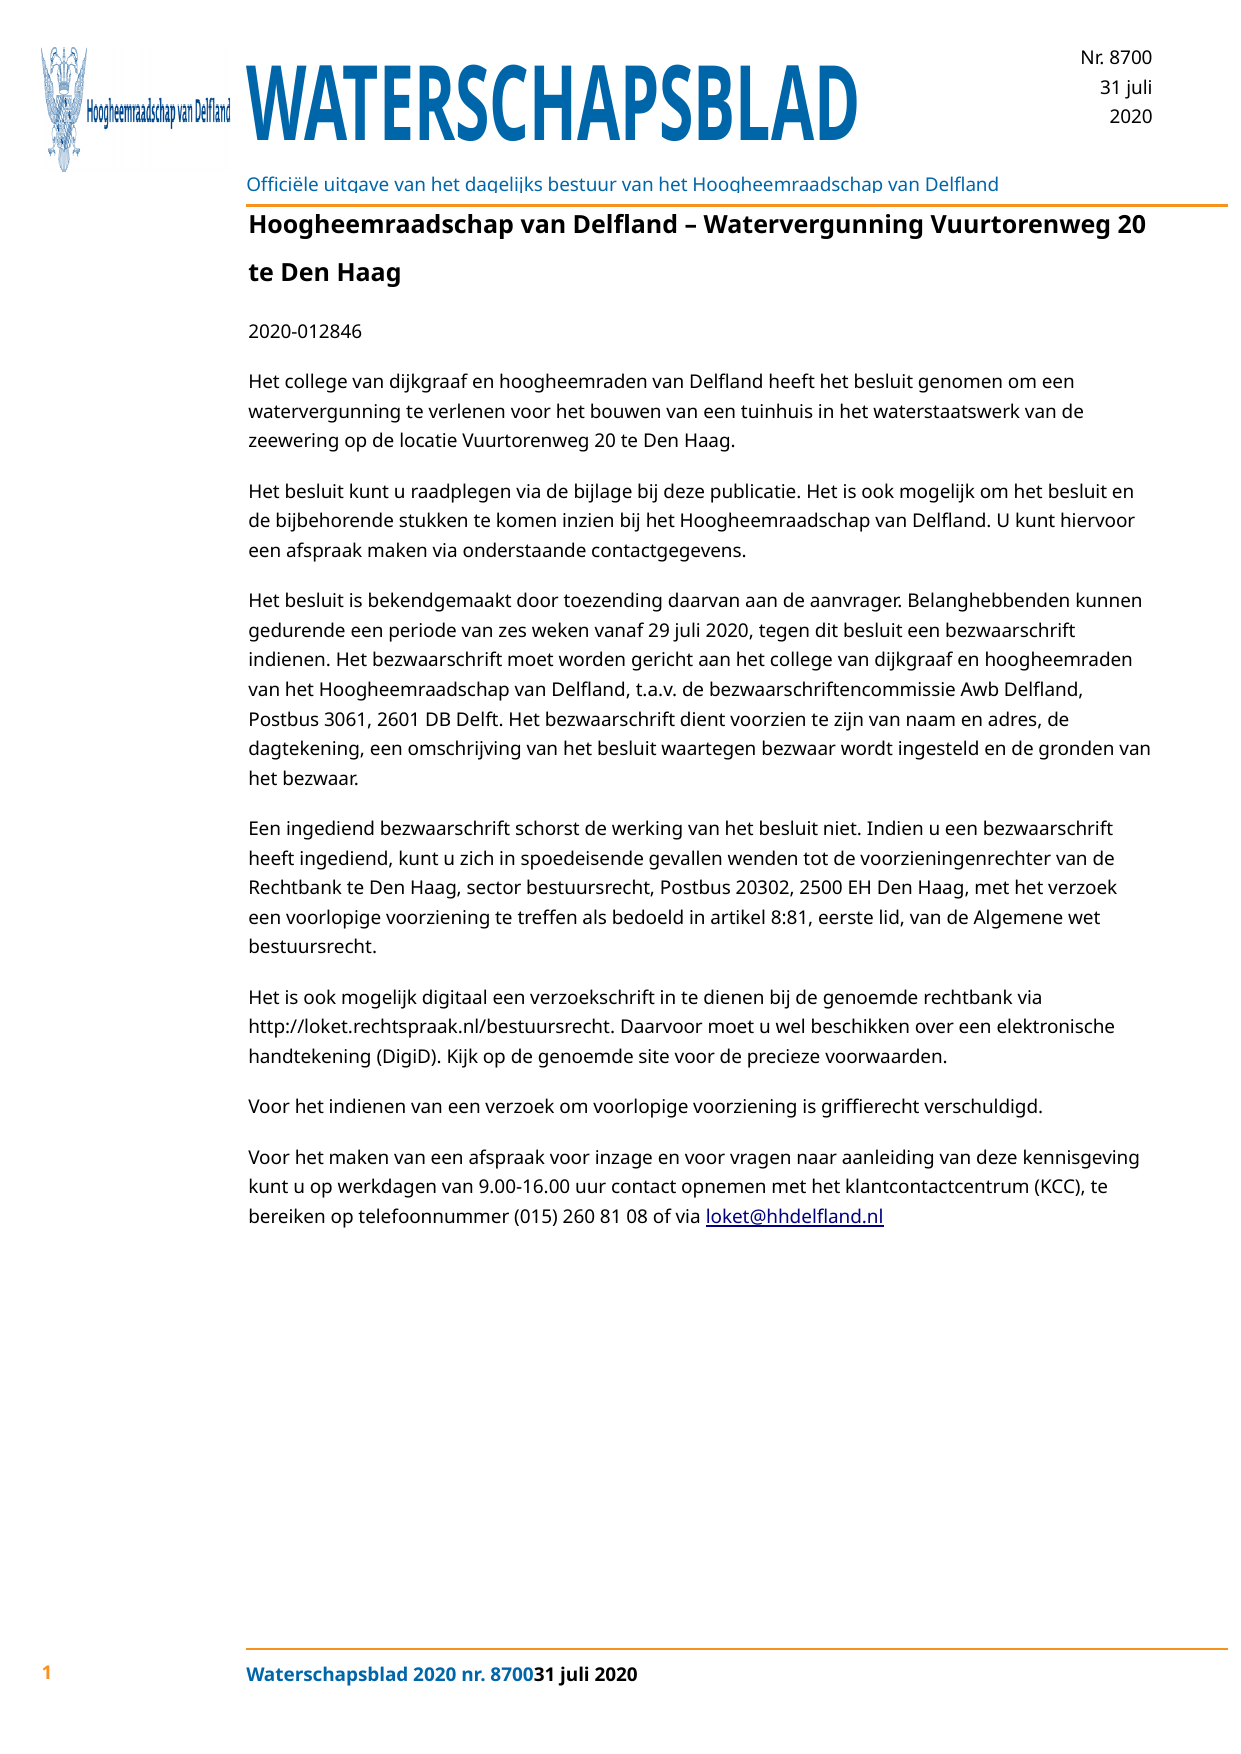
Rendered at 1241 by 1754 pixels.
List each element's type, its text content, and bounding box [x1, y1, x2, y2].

text Hoogheemraadschap van Delfland – Watervergunning Vuurtorenweg 20 te Den Haag [248, 207, 1152, 288]
text Het college van dijkgraaf en hoogheemraden van Delfland heeft het besluit genomen om een watervergunning te verlenen voor het bouwen van een tuinhuis in het waterstaatswerk van de zeewering op de locatie Vuurtorenweg 20 te Den Haag. [248, 368, 1152, 453]
text Een ingediend bezwaarschrift schorst de werking van het besluit niet. Indien u een bezwaarschrift heeft ingediend, kunt u zich in spoedeisende gevallen wenden tot de voorzieningenrechter van de Rechtbank te Den Haag, sector bestuursrecht, Postbus 20302, 2500 EH Den Haag, met het verzoek een voorlopige voorziening te treffen als bedoeld in artikel 8:81, eerste lid, van de Algemene wet bestuursrecht. [248, 815, 1152, 959]
text Het is ook mogelijk digitaal een verzoekschrift in te dienen bij de genoemde rechtbank via http://loket.rechtspraak.nl/bestuursrecht. Daarvoor moet u wel beschikken over een elektronische handtekening (DigiD). Kijk op de genoemde site voor de precieze voorwaarden. [248, 984, 1152, 1069]
text 2020-012846 [248, 318, 1152, 344]
text Het besluit kunt u raadplegen via de bijlage bij deze publicatie. Het is ook mogelijk om het besluit en de bijbehorende stukken te komen inzien bij het Hoogheemraadschap van Delfland. U kunt hiervoor een afspraak maken via onderstaande contactgegevens. [248, 478, 1152, 563]
text Voor het maken van een afspraak voor inzage en voor vragen naar aanleiding van deze kennisgeving kunt u op werkdagen van 9.00-16.00 uur contact opnemen met het klantcontactcentrum (KCC), te bereiken op telefoonnummer (015) 260 81 08 of via loket@hhdelfland.nl [248, 1144, 1152, 1229]
picture [41, 47, 231, 172]
text Het besluit is bekendgemaakt door toezending daarvan aan de aanvrager. Belanghebbenden kunnen gedurende een periode van zes weken vanaf 29 juli 2020, tegen dit besluit een bezwaarschrift indienen. Het bezwaarschrift moet worden gericht aan het college van dijkgraaf en hoogheemraden van het Hoogheemraadschap van Delfland, t.a.v. de bezwaarschriftencommissie Awb Delfland, Postbus 3061, 2601 DB Delft. Het bezwaarschrift dient voorzien te zijn van naam en adres, de dagtekening, een omschrijving van het besluit waartegen bezwaar wordt ingesteld en de gronden van het bezwaar. [248, 587, 1152, 791]
text Voor het indienen van een verzoek om voorlopige voorziening is griffierecht verschuldigd. [248, 1094, 1152, 1119]
